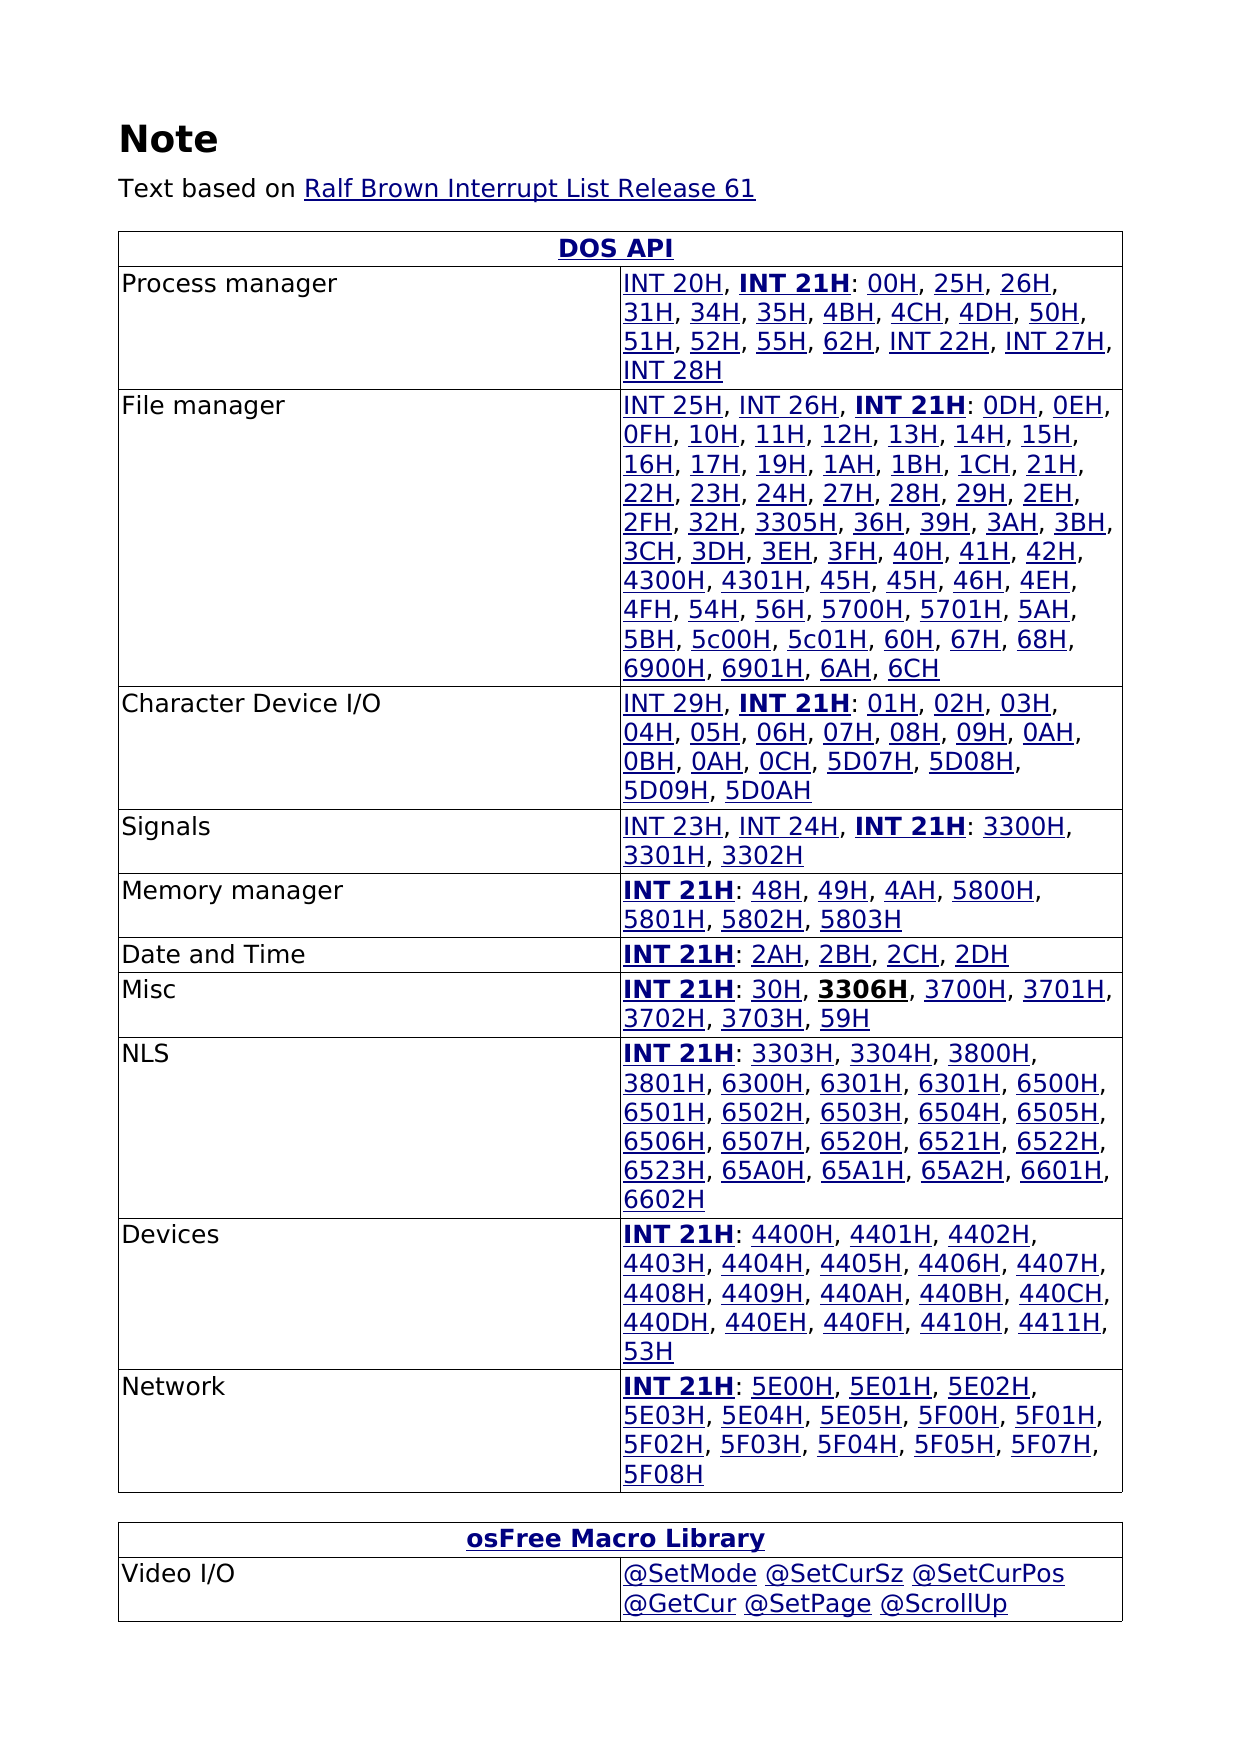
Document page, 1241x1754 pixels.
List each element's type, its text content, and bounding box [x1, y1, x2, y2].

table_header DOS API [119, 232, 1122, 266]
table_cell INT 29H, INT 21H: 01H, 02H, 03H, 04H, 05H, 06H, 07H, 08H, 09H, 0AH, 0BH, 0AH, 0CH, 5D07H, 5D08H, 5D09H, 5D0AH [621, 687, 1122, 809]
table_cell File manager [119, 390, 620, 686]
table_cell INT 21H: 4400H, 4401H, 4402H, 4403H, 4404H, 4405H, 4406H, 4407H, 4408H, 4409H, 440AH, 440BH, 440CH, 440DH, 440EH, 440FH, 4410H, 4411H, 53H [621, 1219, 1122, 1369]
table_cell INT 20H, INT 21H: 00H, 25H, 26H, 31H, 34H, 35H, 4BH, 4CH, 4DH, 50H, 51H, 52H, 55H, 62H, INT 22H, INT 27H, INT 28H [621, 267, 1122, 388]
table_cell INT 21H: 2AH, 2BH, 2CH, 2DH [621, 938, 1122, 972]
table_cell INT 21H: 48H, 49H, 4AH, 5800H, 5801H, 5802H, 5803H [621, 874, 1122, 937]
table_header osFree Macro Library [119, 1523, 1122, 1557]
table_cell Misc [119, 973, 620, 1037]
table_cell INT 25H, INT 26H, INT 21H: 0DH, 0EH, 0FH, 10H, 11H, 12H, 13H, 14H, 15H, 16H, 17H, 19H, 1AH, 1BH, 1CH, 21H, 22H, 23H, 24H, 27H, 28H, 29H, 2EH, 2FH, 32H, 3305H, 36H, 39H, 3AH, 3BH, 3CH, 3DH, 3EH, 3FH, 40H, 41H, 42H, 4300H, 4301H, 45H, 45H, 46H, 4EH, 4FH, 54H, 56H, 5700H, 5701H, 5AH, 5BH, 5c00H, 5c01H, 60H, 67H, 68H, 6900H, 6901H, 6AH, 6CH [621, 390, 1122, 686]
table_cell Memory manager [119, 874, 620, 937]
table_cell Date and Time [119, 938, 620, 972]
table_cell INT 21H: 3303H, 3304H, 3800H, 3801H, 6300H, 6301H, 6301H, 6500H, 6501H, 6502H, 6503H, 6504H, 6505H, 6506H, 6507H, 6520H, 6521H, 6522H, 6523H, 65A0H, 65A1H, 65A2H, 6601H, 6602H [621, 1038, 1122, 1217]
table_cell Devices [119, 1219, 620, 1369]
table_cell NLS [119, 1038, 620, 1217]
text Text based on Ralf Brown Interrupt List Release 61 [118, 174, 1122, 203]
table_cell INT 21H: 5E00H, 5E01H, 5E02H, 5E03H, 5E04H, 5E05H, 5F00H, 5F01H, 5F02H, 5F03H, 5F04H, 5F05H, 5F07H, 5F08H [621, 1370, 1122, 1492]
table_cell Network [119, 1370, 620, 1492]
table_cell Signals [119, 810, 620, 873]
table_cell @SetMode @SetCurSz @SetCurPos @GetCur @SetPage @ScrollUp [621, 1558, 1122, 1621]
table_cell INT 21H: 30H, 3306H, 3700H, 3701H, 3702H, 3703H, 59H [621, 973, 1122, 1037]
table_cell Process manager [119, 267, 620, 388]
subtitle Note [118, 118, 1122, 162]
table_cell INT 23H, INT 24H, INT 21H: 3300H, 3301H, 3302H [621, 810, 1122, 873]
table_cell Character Device I/O [119, 687, 620, 809]
table_cell Video I/O [119, 1558, 620, 1621]
